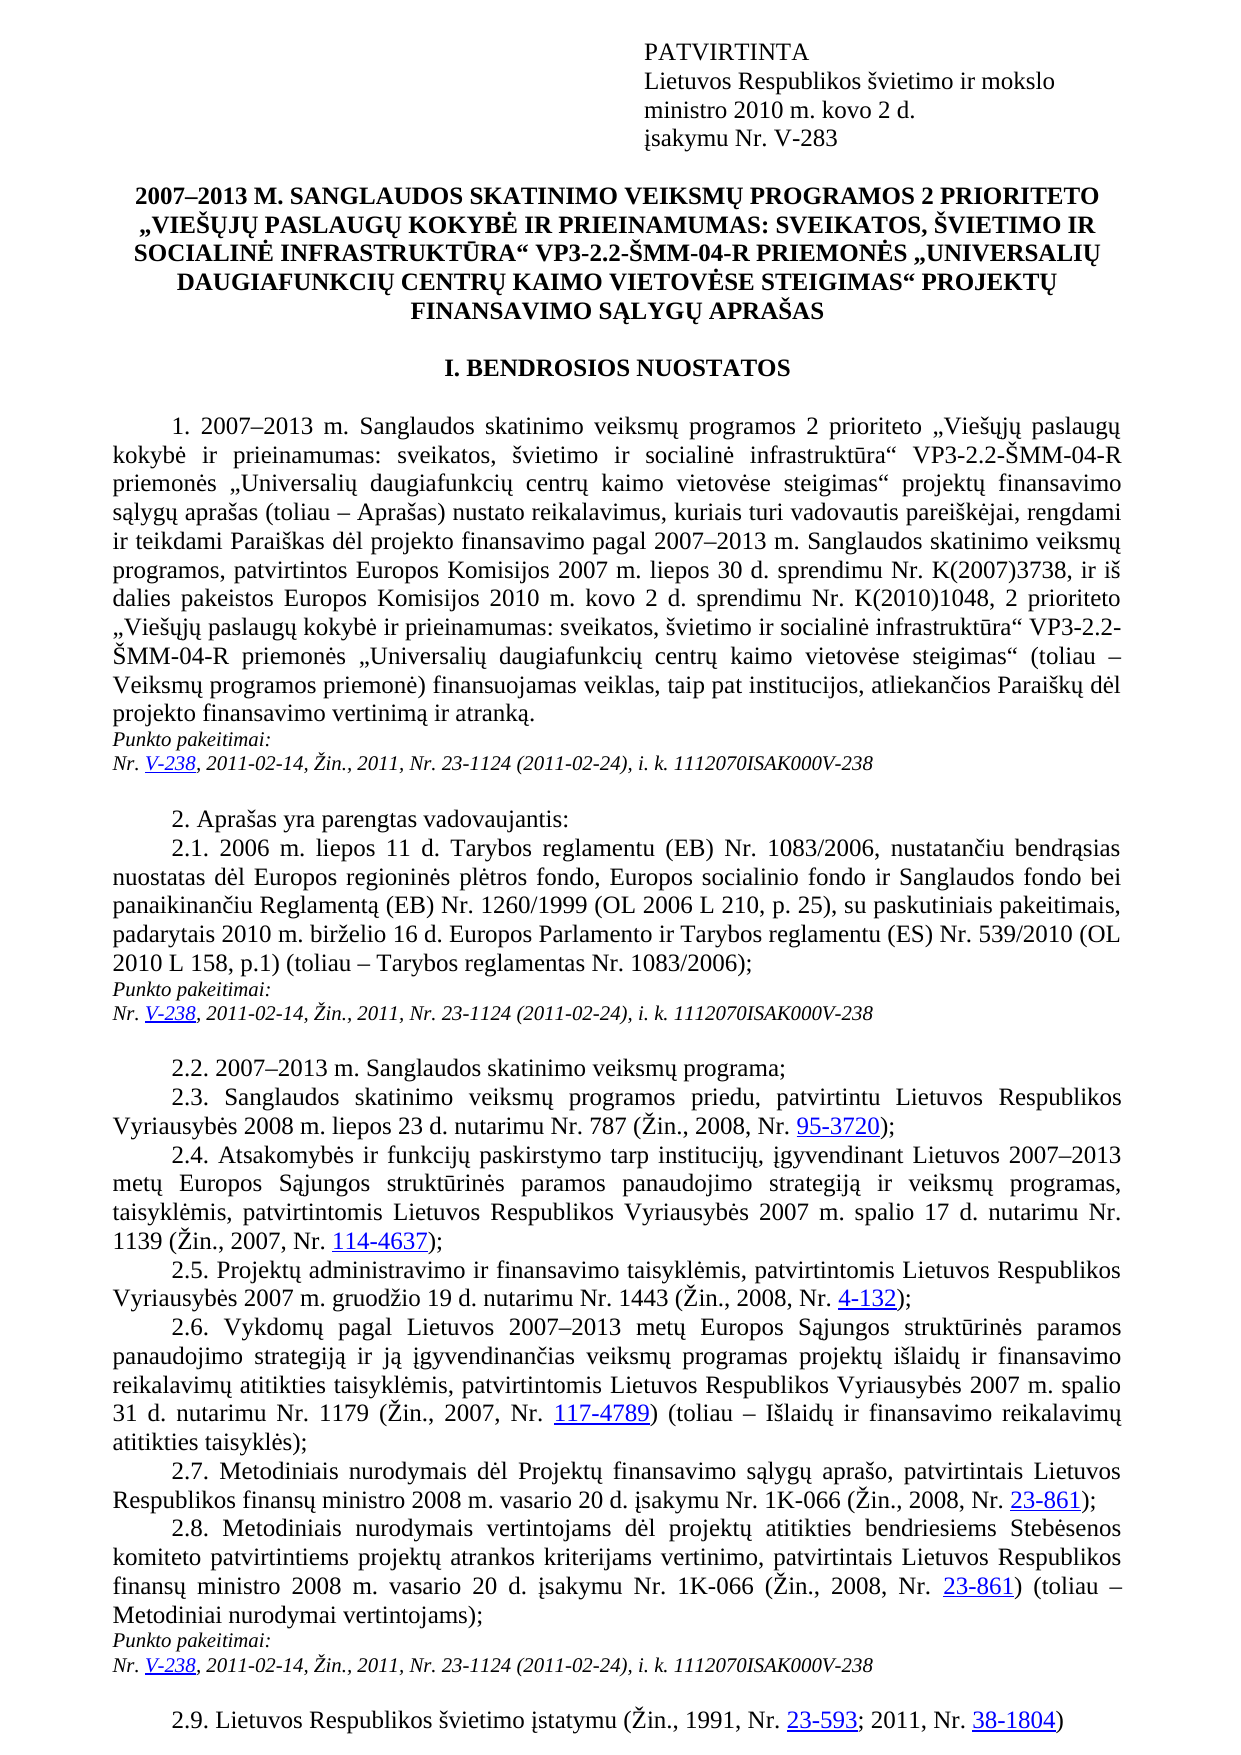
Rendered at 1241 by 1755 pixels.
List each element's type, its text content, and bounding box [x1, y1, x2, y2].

text 2.7. Metodiniais nurodymais dėl Projektų finansavimo sąlygų aprašo, patvirtintais Lietuvos Respublikos finansų ministro 2008 m. vasario 20 d. įsakymu Nr. 1K-066 (Žin., 2008, Nr. 23-861); [112, 1456, 1122, 1513]
text 2.1. 2006 m. liepos 11 d. Tarybos reglamentu (EB) Nr. 1083/2006, nustatančiu bendrąsias nuostatas dėl Europos regioninės plėtros fondo, Europos socialinio fondo ir Sanglaudos fondo bei panaikinančiu Reglamentą (EB) Nr. 1260/1999 (OL 2006 L 210, p. 25), su paskutiniais pakeitimais, padarytais 2010 m. birželio 16 d. Europos Parlamento ir Tarybos reglamentu (ES) Nr. 539/2010 (OL 2010 L 158, p.1) (toliau – Tarybos reglamentas Nr. 1083/2006); [112, 833, 1122, 977]
text ministro 2010 m. kovo 2 d. [112, 95, 1122, 123]
text 2007–2013 m. SANGLAUDOS SKATINIMO veiksmų programos 2 prioriteto „viešųjų paslaugų kokybė ir prieinamumas: sveikatos, švietimo ir socialinė infrastruktūra“ VP3-2.2-ŠMM-04-R PRIEMONĖS „UNIVERSALIŲ DAUGIAFUNKCIŲ CENTRŲ KAIMO VIETOVĖSE STEIGIMAS“ projektų finansavimo sąlygų aprašas [112, 181, 1122, 325]
text patvirtinta [637, 37, 1122, 66]
text Lietuvos Respublikos švietimo ir mokslo [112, 66, 1122, 95]
text Punkto pakeitimai: [112, 977, 1122, 1001]
text 2.9. Lietuvos Respublikos švietimo įstatymu (Žin., 1991, Nr. 23-593; 2011, Nr. 38-1804) [112, 1705, 1122, 1734]
text 1. 2007–2013 m. Sanglaudos skatinimo veiksmų programos 2 prioriteto „Viešųjų paslaugų kokybė ir prieinamumas: sveikatos, švietimo ir socialinė infrastruktūra“ VP3-2.2-ŠMM-04-R priemonės „Universalių daugiafunkcių centrų kaimo vietovėse steigimas“ projektų finansavimo sąlygų aprašas (toliau – Aprašas) nustato reikalavimus, kuriais turi vadovautis pareiškėjai, rengdami ir teikdami Paraiškas dėl projekto finansavimo pagal 2007–2013 m. Sanglaudos skatinimo veiksmų programos, patvirtintos Europos Komisijos 2007 m. liepos 30 d. sprendimu Nr. K(2007)3738, ir iš dalies pakeistos Europos Komisijos 2010 m. kovo 2 d. sprendimu Nr. K(2010)1048, 2 prioriteto „Viešųjų paslaugų kokybė ir prieinamumas: sveikatos, švietimo ir socialinė infrastruktūra“ VP3-2.2-ŠMM-04-R priemonės „Universalių daugiafunkcių centrų kaimo vietovėse steigimas“ (toliau – Veiksmų programos priemonė) finansuojamas veiklas, taip pat institucijos, atliekančios Paraiškų dėl projekto finansavimo vertinimą ir atranką. [112, 411, 1122, 727]
text 2.2. 2007–2013 m. Sanglaudos skatinimo veiksmų programa; [112, 1053, 1122, 1082]
text Punkto pakeitimai: [112, 727, 1122, 751]
text Nr. V-238, 2011-02-14, Žin., 2011, Nr. 23-1124 (2011-02-24), i. k. 1112070ISAK000V-238 [112, 1652, 1122, 1677]
text Punkto pakeitimai: [112, 1628, 1122, 1652]
text 2.8. Metodiniais nurodymais vertintojams dėl projektų atitikties bendriesiems Stebėsenos komiteto patvirtintiems projektų atrankos kriterijams vertinimo, patvirtintais Lietuvos Respublikos finansų ministro 2008 m. vasario 20 d. įsakymu Nr. 1K-066 (Žin., 2008, Nr. 23-861) (toliau – Metodiniai nurodymai vertintojams); [112, 1513, 1122, 1628]
text įsakymu Nr. V-283 [112, 123, 1122, 152]
text 2.5. Projektų administravimo ir finansavimo taisyklėmis, patvirtintomis Lietuvos Respublikos Vyriausybės 2007 m. gruodžio 19 d. nutarimu Nr. 1443 (Žin., 2008, Nr. 4-132); [112, 1255, 1122, 1312]
text 2. Aprašas yra parengtas vadovaujantis: [112, 804, 1122, 833]
text I. Bendrosios nuostatos [112, 353, 1122, 382]
text Nr. V-238, 2011-02-14, Žin., 2011, Nr. 23-1124 (2011-02-24), i. k. 1112070ISAK000V-238 [112, 1001, 1122, 1025]
text 2.6. Vykdomų pagal Lietuvos 2007–2013 metų Europos Sąjungos struktūrinės paramos panaudojimo strategiją ir ją įgyvendinančias veiksmų programas projektų išlaidų ir finansavimo reikalavimų atitikties taisyklėmis, patvirtintomis Lietuvos Respublikos Vyriausybės 2007 m. spalio 31 d. nutarimu Nr. 1179 (Žin., 2007, Nr. 117-4789) (toliau – Išlaidų ir finansavimo reikalavimų atitikties taisyklės); [112, 1312, 1122, 1456]
text Nr. V-238, 2011-02-14, Žin., 2011, Nr. 23-1124 (2011-02-24), i. k. 1112070ISAK000V-238 [112, 751, 1122, 775]
text 2.3. Sanglaudos skatinimo veiksmų programos priedu, patvirtintu Lietuvos Respublikos Vyriausybės 2008 m. liepos 23 d. nutarimu Nr. 787 (Žin., 2008, Nr. 95-3720); [112, 1082, 1122, 1140]
text 2.4. Atsakomybės ir funkcijų paskirstymo tarp institucijų, įgyvendinant Lietuvos 2007–2013 metų Europos Sąjungos struktūrinės paramos panaudojimo strategiją ir veiksmų programas, taisyklėmis, patvirtintomis Lietuvos Respublikos Vyriausybės 2007 m. spalio 17 d. nutarimu Nr. 1139 (Žin., 2007, Nr. 114-4637); [112, 1140, 1122, 1255]
